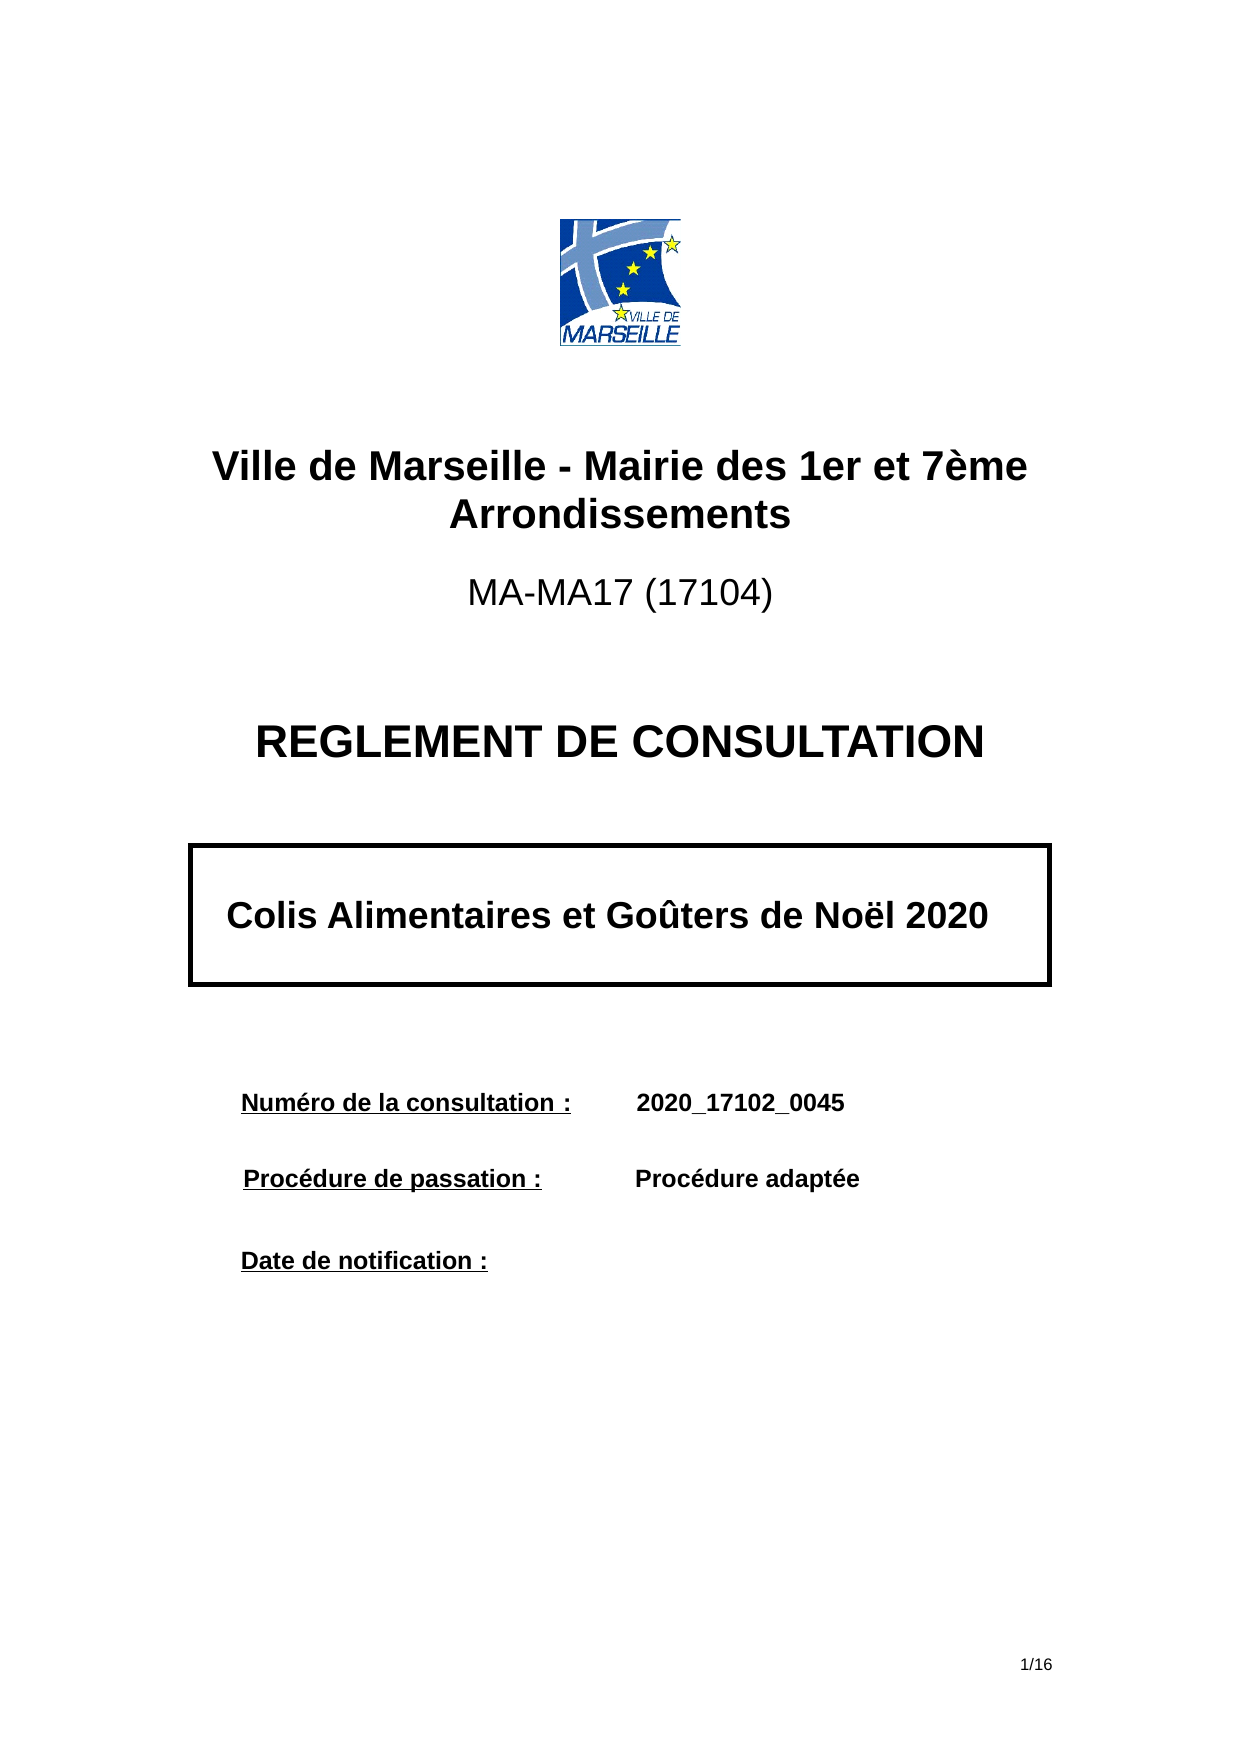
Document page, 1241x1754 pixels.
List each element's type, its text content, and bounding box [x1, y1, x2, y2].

text Date de notification : [241, 1246, 1052, 1274]
text Colis Alimentaires et Goûters de Noël 2020 [193, 886, 1047, 936]
text Procédure de passation : Procédure adaptée [243, 1164, 1052, 1193]
text Numéro de la consultation : 2020_17102_0045 [241, 1088, 1052, 1116]
text Ville de Marseille - Mairie des 1er et 7ème Arrondissements [188, 441, 1052, 537]
text REGLEMENT DE CONSULTATION [188, 714, 1052, 767]
text MA-MA17 (17104) [188, 571, 1052, 614]
